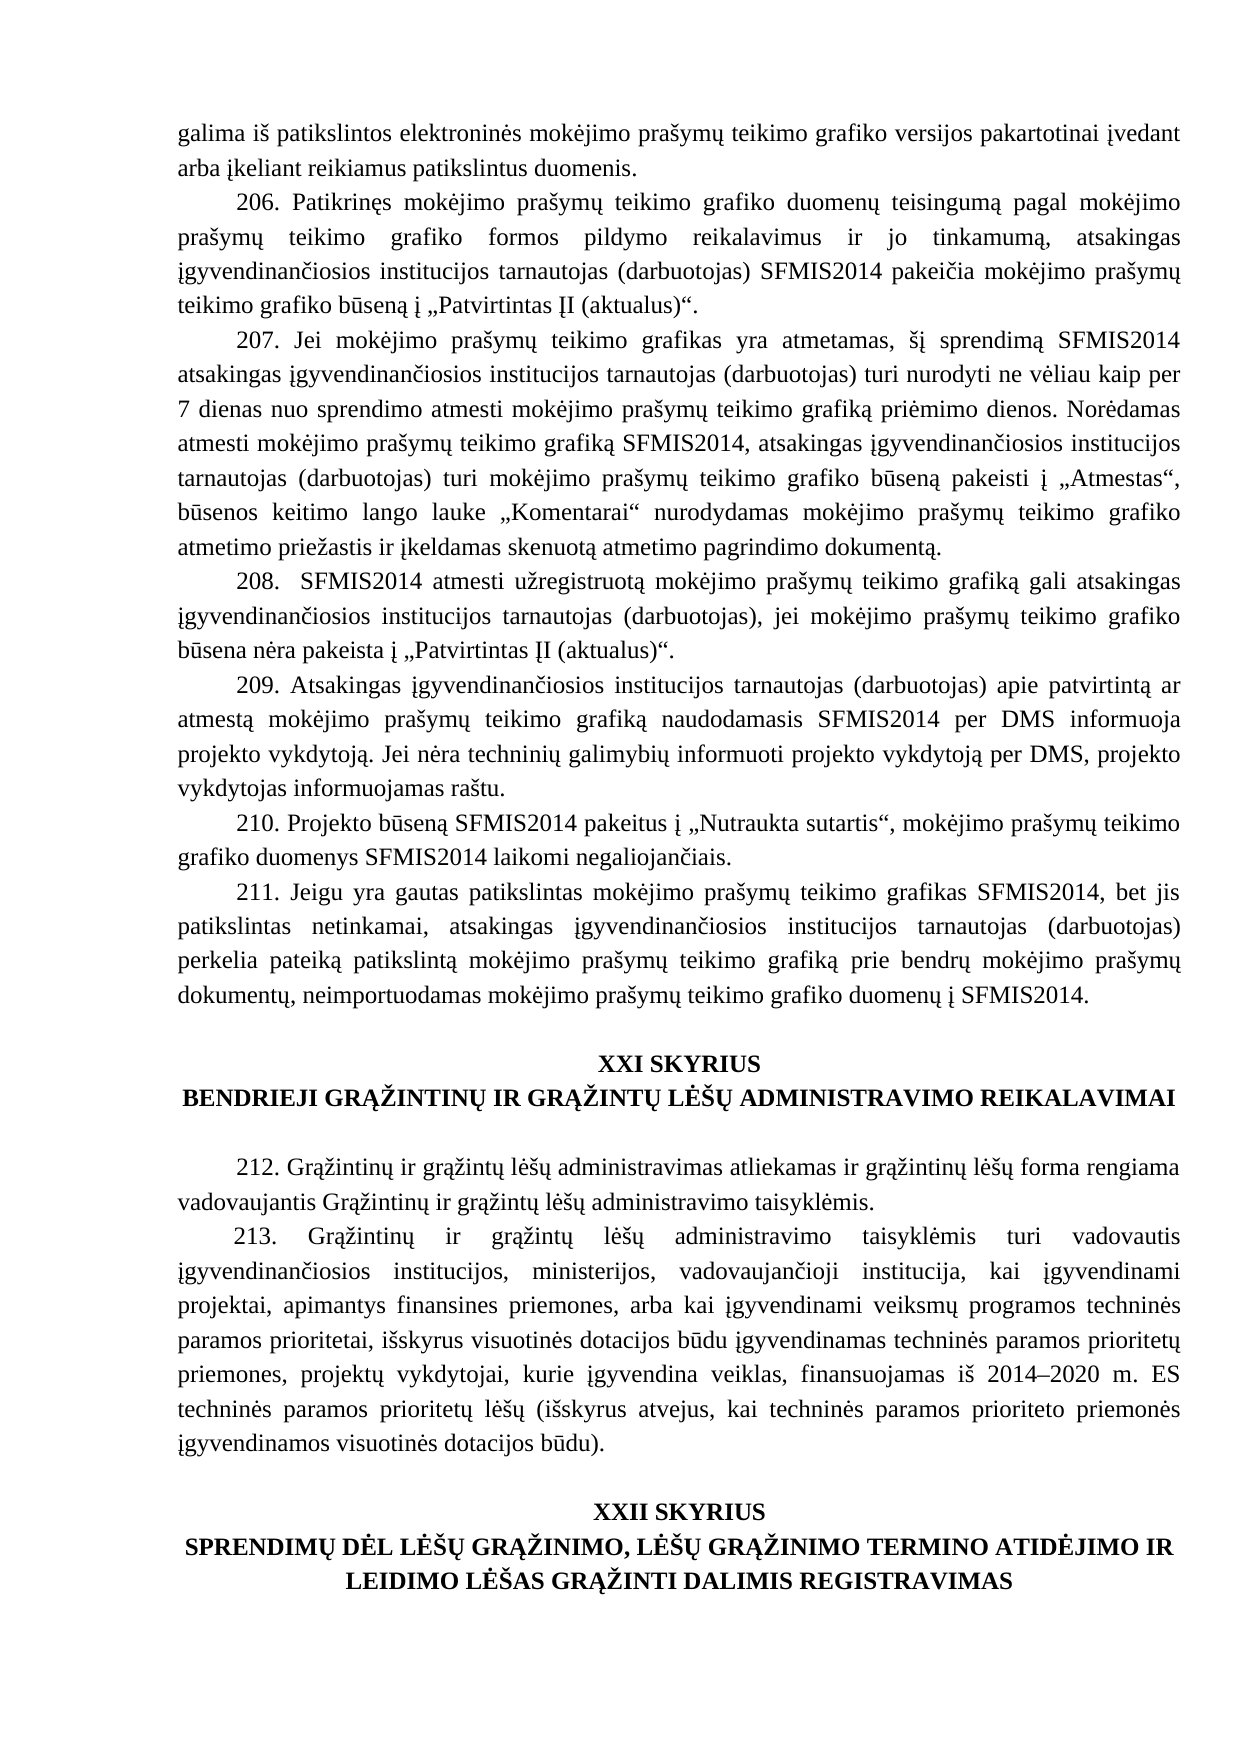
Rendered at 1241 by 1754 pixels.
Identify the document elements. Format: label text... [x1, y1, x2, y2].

text 209. Atsakingas įgyvendinančiosios institucijos tarnautojas (darbuotojas) apie patvirtintą ar atmestą mokėjimo prašymų teikimo grafiką naudodamasis SFMIS2014 per DMS informuoja projekto vykdytoją. Jei nėra techninių galimybių informuoti projekto vykdytoją per DMS, projekto vykdytojas informuojamas raštu. [177, 670, 1181, 802]
text XXI SKYRIUS [177, 1049, 1181, 1078]
text SPRENDIMŲ DĖL LĖŠŲ GRĄŽINIMO, LĖŠŲ GRĄŽINIMO TERMINO ATIDĖJIMO IR LEIDIMO LĖŠAS GRĄŽINTI DALIMIS REGISTRAVIMAS [177, 1532, 1181, 1595]
text galima iš patikslintos elektroninės mokėjimo prašymų teikimo grafiko versijos pakartotinai įvedant arba įkeliant reikiamus patikslintus duomenis. [177, 118, 1181, 181]
text 207. Jei mokėjimo prašymų teikimo grafikas yra atmetamas, šį sprendimą SFMIS2014 atsakingas įgyvendinančiosios institucijos tarnautojas (darbuotojas) turi nurodyti ne vėliau kaip per 7 dienas nuo sprendimo atmesti mokėjimo prašymų teikimo grafiką priėmimo dienos. Norėdamas atmesti mokėjimo prašymų teikimo grafiką SFMIS2014, atsakingas įgyvendinančiosios institucijos tarnautojas (darbuotojas) turi mokėjimo prašymų teikimo grafiko būseną pakeisti į „Atmestas“, būsenos keitimo lango lauke „Komentarai“ nurodydamas mokėjimo prašymų teikimo grafiko atmetimo priežastis ir įkeldamas skenuotą atmetimo pagrindimo dokumentą. [177, 325, 1181, 561]
text 206. Patikrinęs mokėjimo prašymų teikimo grafiko duomenų teisingumą pagal mokėjimo prašymų teikimo grafiko formos pildymo reikalavimus ir jo tinkamumą, atsakingas įgyvendinančiosios institucijos tarnautojas (darbuotojas) SFMIS2014 pakeičia mokėjimo prašymų teikimo grafiko būseną į „Patvirtintas ĮI (aktualus)“. [177, 187, 1181, 319]
text 212. Grąžintinų ir grąžintų lėšų administravimas atliekamas ir grąžintinų lėšų forma rengiama vadovaujantis Grąžintinų ir grąžintų lėšų administravimo taisyklėmis. [177, 1152, 1181, 1216]
text 210. Projekto būseną SFMIS2014 pakeitus į „Nutraukta sutartis“, mokėjimo prašymų teikimo grafiko duomenys SFMIS2014 laikomi negaliojančiais. [177, 808, 1181, 871]
text 208. SFMIS2014 atmesti užregistruotą mokėjimo prašymų teikimo grafiką gali atsakingas įgyvendinančiosios institucijos tarnautojas (darbuotojas), jei mokėjimo prašymų teikimo grafiko būsena nėra pakeista į „Patvirtintas ĮI (aktualus)“. [177, 566, 1181, 664]
text XXII SKYRIUS [177, 1497, 1181, 1526]
text BENDRIEJI GRĄŽINTINŲ IR GRĄŽINTŲ LĖŠŲ ADMINISTRAVIMO REIKALAVIMAI [177, 1083, 1181, 1112]
text 211. Jeigu yra gautas patikslintas mokėjimo prašymų teikimo grafikas SFMIS2014, bet jis patikslintas netinkamai, atsakingas įgyvendinančiosios institucijos tarnautojas (darbuotojas) perkelia pateiką patikslintą mokėjimo prašymų teikimo grafiką prie bendrų mokėjimo prašymų dokumentų, neimportuodamas mokėjimo prašymų teikimo grafiko duomenų į SFMIS2014. [177, 877, 1181, 1009]
text 213. Grąžintinų ir grąžintų lėšų administravimo taisyklėmis turi vadovautis įgyvendinančiosios institucijos, ministerijos, vadovaujančioji institucija, kai įgyvendinami projektai, apimantys finansines priemones, arba kai įgyvendinami veiksmų programos techninės paramos prioritetai, išskyrus visuotinės dotacijos būdu įgyvendinamas techninės paramos prioritetų priemones, projektų vykdytojai, kurie įgyvendina veiklas, finansuojamas iš 2014–2020 m. ES techninės paramos prioritetų lėšų (išskyrus atvejus, kai techninės paramos prioriteto priemonės įgyvendinamos visuotinės dotacijos būdu). [177, 1221, 1181, 1457]
